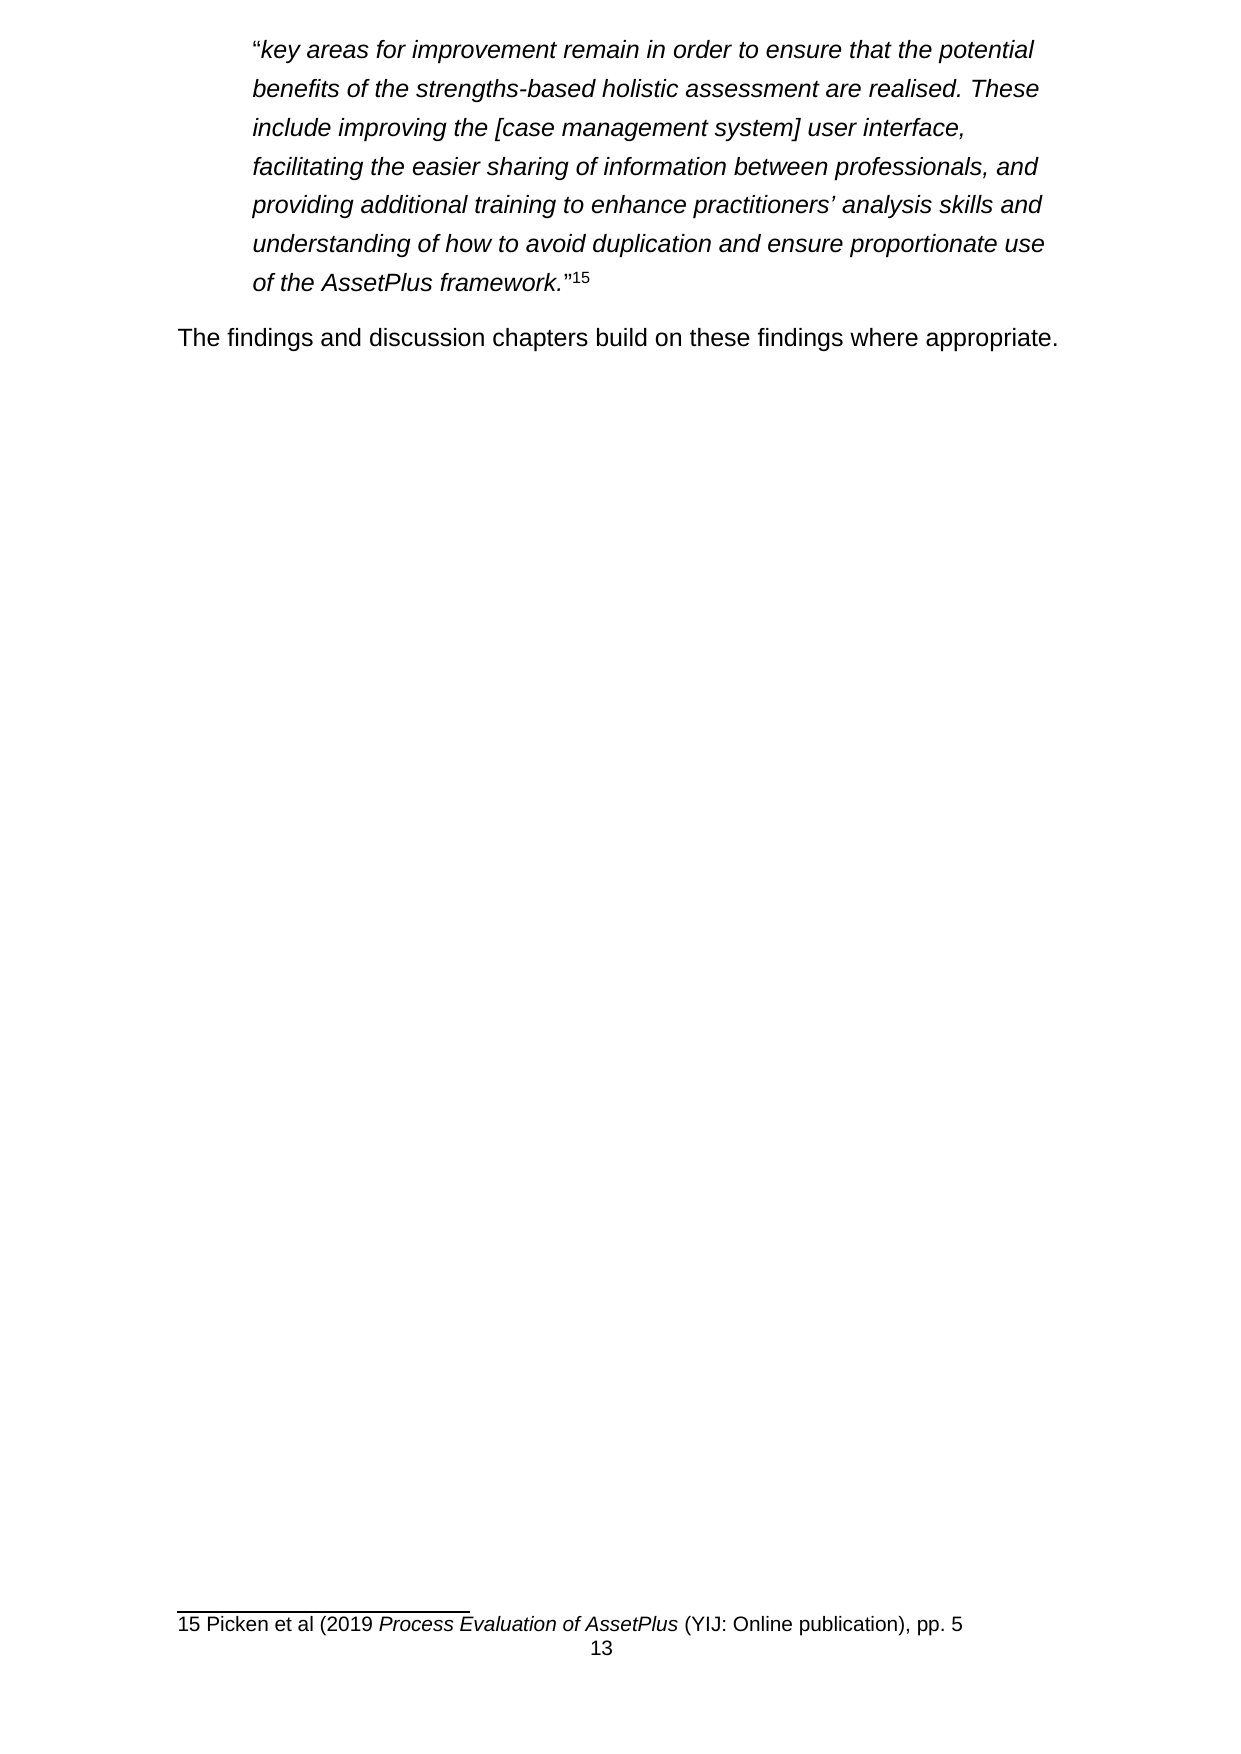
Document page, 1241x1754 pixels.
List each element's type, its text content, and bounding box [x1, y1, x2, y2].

text The findings and discussion chapters build on these findings where appropriate. [177, 323, 1063, 352]
text Picken et al (2019 Process Evaluation of AssetPlus (YIJ: Online publication), pp. 5 [177, 1612, 1063, 1636]
text “key areas for improvement remain in order to ensure that the potential benefits of the strengths-based holistic assessment are realised. These include improving the [case management system] user interface, facilitating the easier sharing of information between professionals, and providing additional training to enhance practitioners’ analysis skills and understanding of how to avoid duplication and ensure proportionate use of the AssetPlus framework.” [252, 35, 1063, 297]
